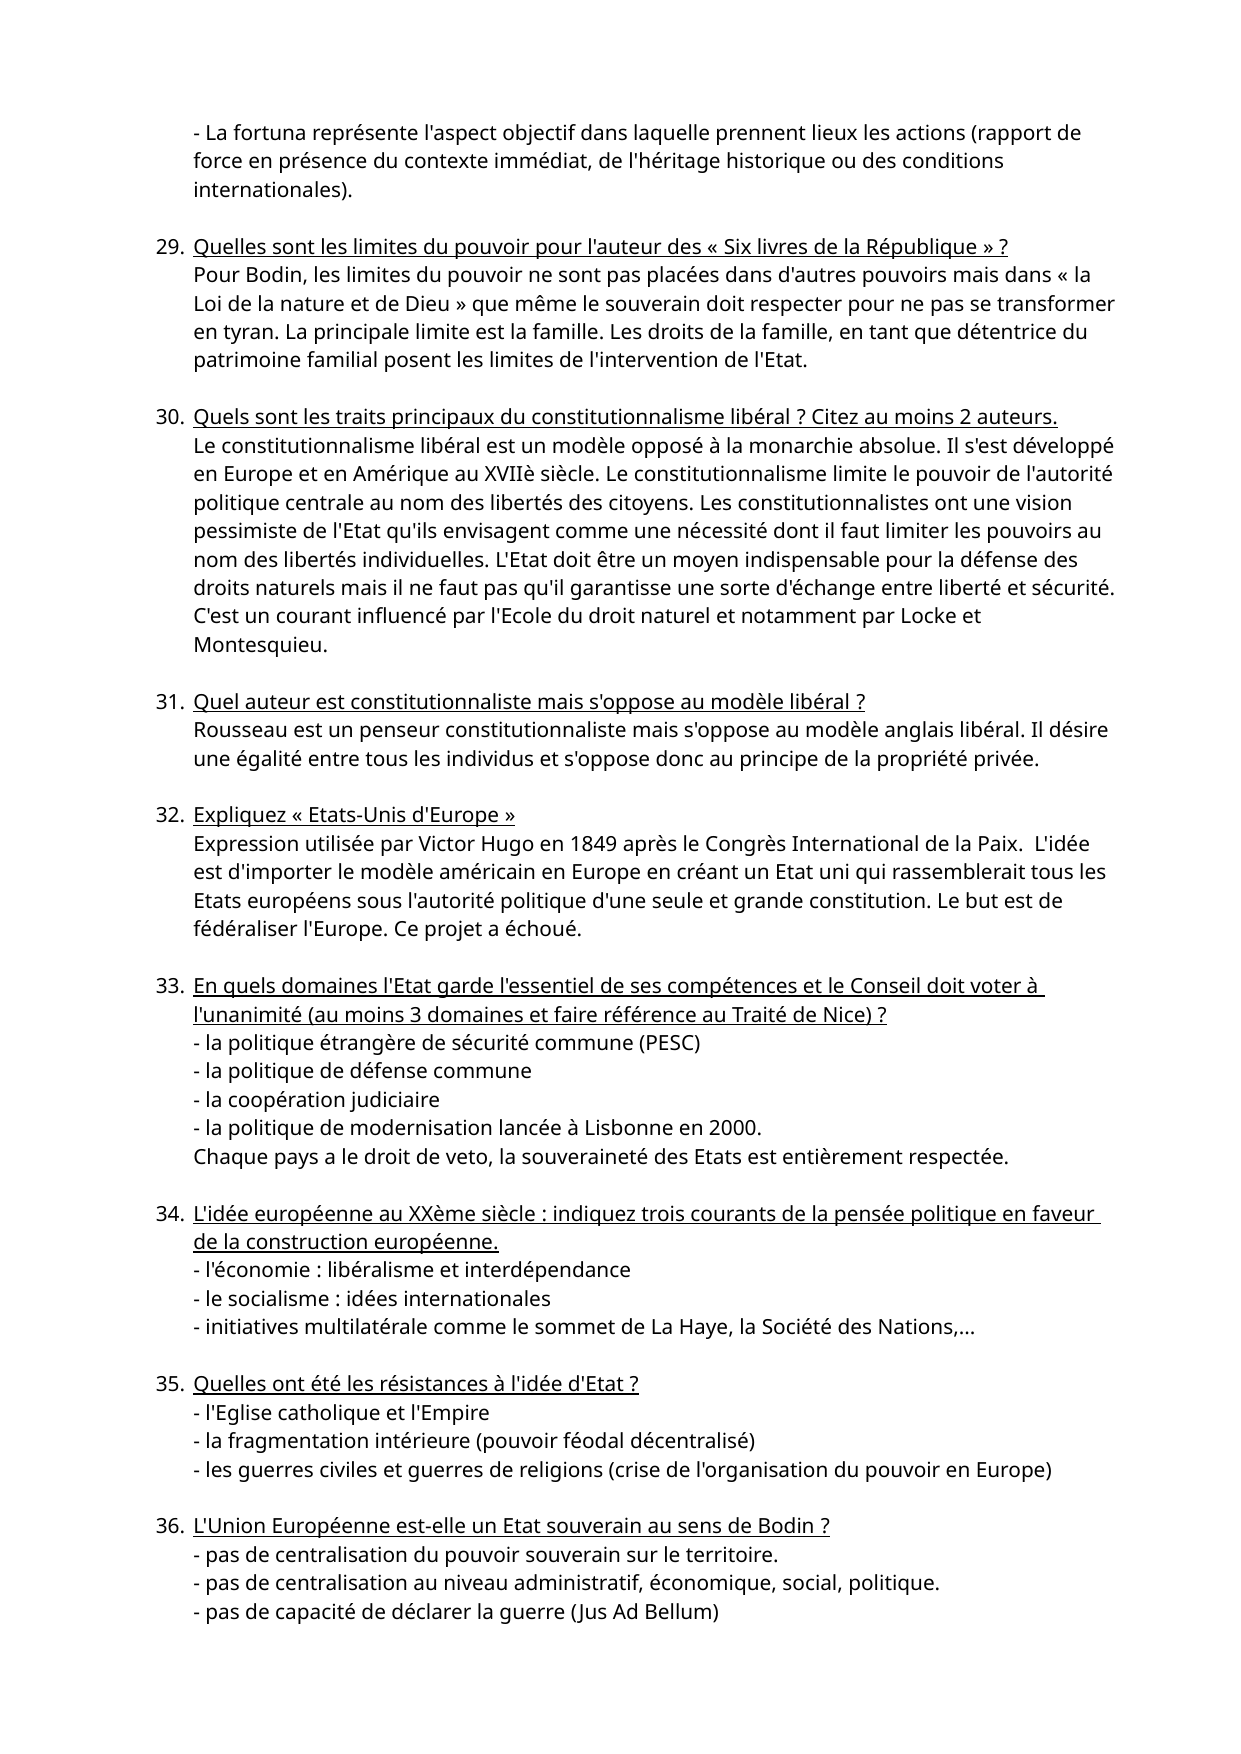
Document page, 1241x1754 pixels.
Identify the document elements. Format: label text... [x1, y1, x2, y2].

list - initiatives multilatérale comme le sommet de La Haye, la Société des Nations,... [156, 1312, 1122, 1341]
list - l'économie : libéralisme et interdépendance [156, 1256, 1122, 1284]
list En quels domaines l'Etat garde l'essentiel de ses compétences et le Conseil doit voter à l'unanimité (au moins 3 domaines et faire référence au Traité de Nice) ? [156, 971, 1122, 1028]
list - la politique étrangère de sécurité commune (PESC) [156, 1028, 1122, 1057]
list - pas de capacité de déclarer la guerre (Jus Ad Bellum) [156, 1597, 1122, 1625]
list Rousseau est un penseur constitutionnaliste mais s'oppose au modèle anglais libéral. Il désire une égalité entre tous les individus et s'oppose donc au principe de la propriété privée. [156, 715, 1122, 772]
list - l'Eglise catholique et l'Empire [156, 1398, 1122, 1426]
list Expliquez « Etats-Unis d'Europe » [156, 801, 1122, 829]
list Quels sont les traits principaux du constitutionnalisme libéral ? Citez au moins 2 auteurs. [156, 402, 1122, 431]
list - la politique de modernisation lancée à Lisbonne en 2000. Chaque pays a le droit de veto, la souveraineté des Etats est entièrement respectée. [156, 1113, 1122, 1170]
list - la coopération judiciaire [156, 1085, 1122, 1113]
list Quelles ont été les résistances à l'idée d'Etat ? [156, 1369, 1122, 1398]
list - la fragmentation intérieure (pouvoir féodal décentralisé) [156, 1426, 1122, 1455]
list - la politique de défense commune [156, 1057, 1122, 1085]
list Quelles sont les limites du pouvoir pour l'auteur des « Six livres de la République » ? [156, 232, 1122, 260]
list - les guerres civiles et guerres de religions (crise de l'organisation du pouvoir en Europe) [156, 1455, 1122, 1483]
list L'Union Européenne est-elle un Etat souverain au sens de Bodin ? [156, 1512, 1122, 1540]
list - le socialisme : idées internationales [156, 1284, 1122, 1312]
list L'idée européenne au XXème siècle : indiquez trois courants de la pensée politique en faveur de la construction européenne. [156, 1199, 1122, 1256]
list Expression utilisée par Victor Hugo en 1849 après le Congrès International de la Paix. L'idée est d'importer le modèle américain en Europe en créant un Etat uni qui rassemblerait tous les Etats européens sous l'autorité politique d'une seule et grande constitution. Le but est de fédéraliser l'Europe. Ce projet a échoué. [156, 829, 1122, 943]
list - pas de centralisation du pouvoir souverain sur le territoire. [156, 1540, 1122, 1568]
list Pour Bodin, les limites du pouvoir ne sont pas placées dans d'autres pouvoirs mais dans « la Loi de la nature et de Dieu » que même le souverain doit respecter pour ne pas se transformer en tyran. La principale limite est la famille. Les droits de la famille, en tant que détentrice du patrimoine familial posent les limites de l'intervention de l'Etat. [156, 260, 1122, 374]
list - La fortuna représente l'aspect objectif dans laquelle prennent lieux les actions (rapport de force en présence du contexte immédiat, de l'héritage historique ou des conditions internationales). [156, 118, 1122, 203]
list - pas de centralisation au niveau administratif, économique, social, politique. [156, 1568, 1122, 1597]
list Quel auteur est constitutionnaliste mais s'oppose au modèle libéral ? [156, 687, 1122, 715]
list Le constitutionnalisme libéral est un modèle opposé à la monarchie absolue. Il s'est développé en Europe et en Amérique au XVIIè siècle. Le constitutionnalisme limite le pouvoir de l'autorité politique centrale au nom des libertés des citoyens. Les constitutionnalistes ont une vision pessimiste de l'Etat qu'ils envisagent comme une nécessité dont il faut limiter les pouvoirs au nom des libertés individuelles. L'Etat doit être un moyen indispensable pour la défense des droits naturels mais il ne faut pas qu'il garantisse une sorte d'échange entre liberté et sécurité. C'est un courant influencé par l'Ecole du droit naturel et notamment par Locke et Montesquieu. [156, 431, 1122, 658]
